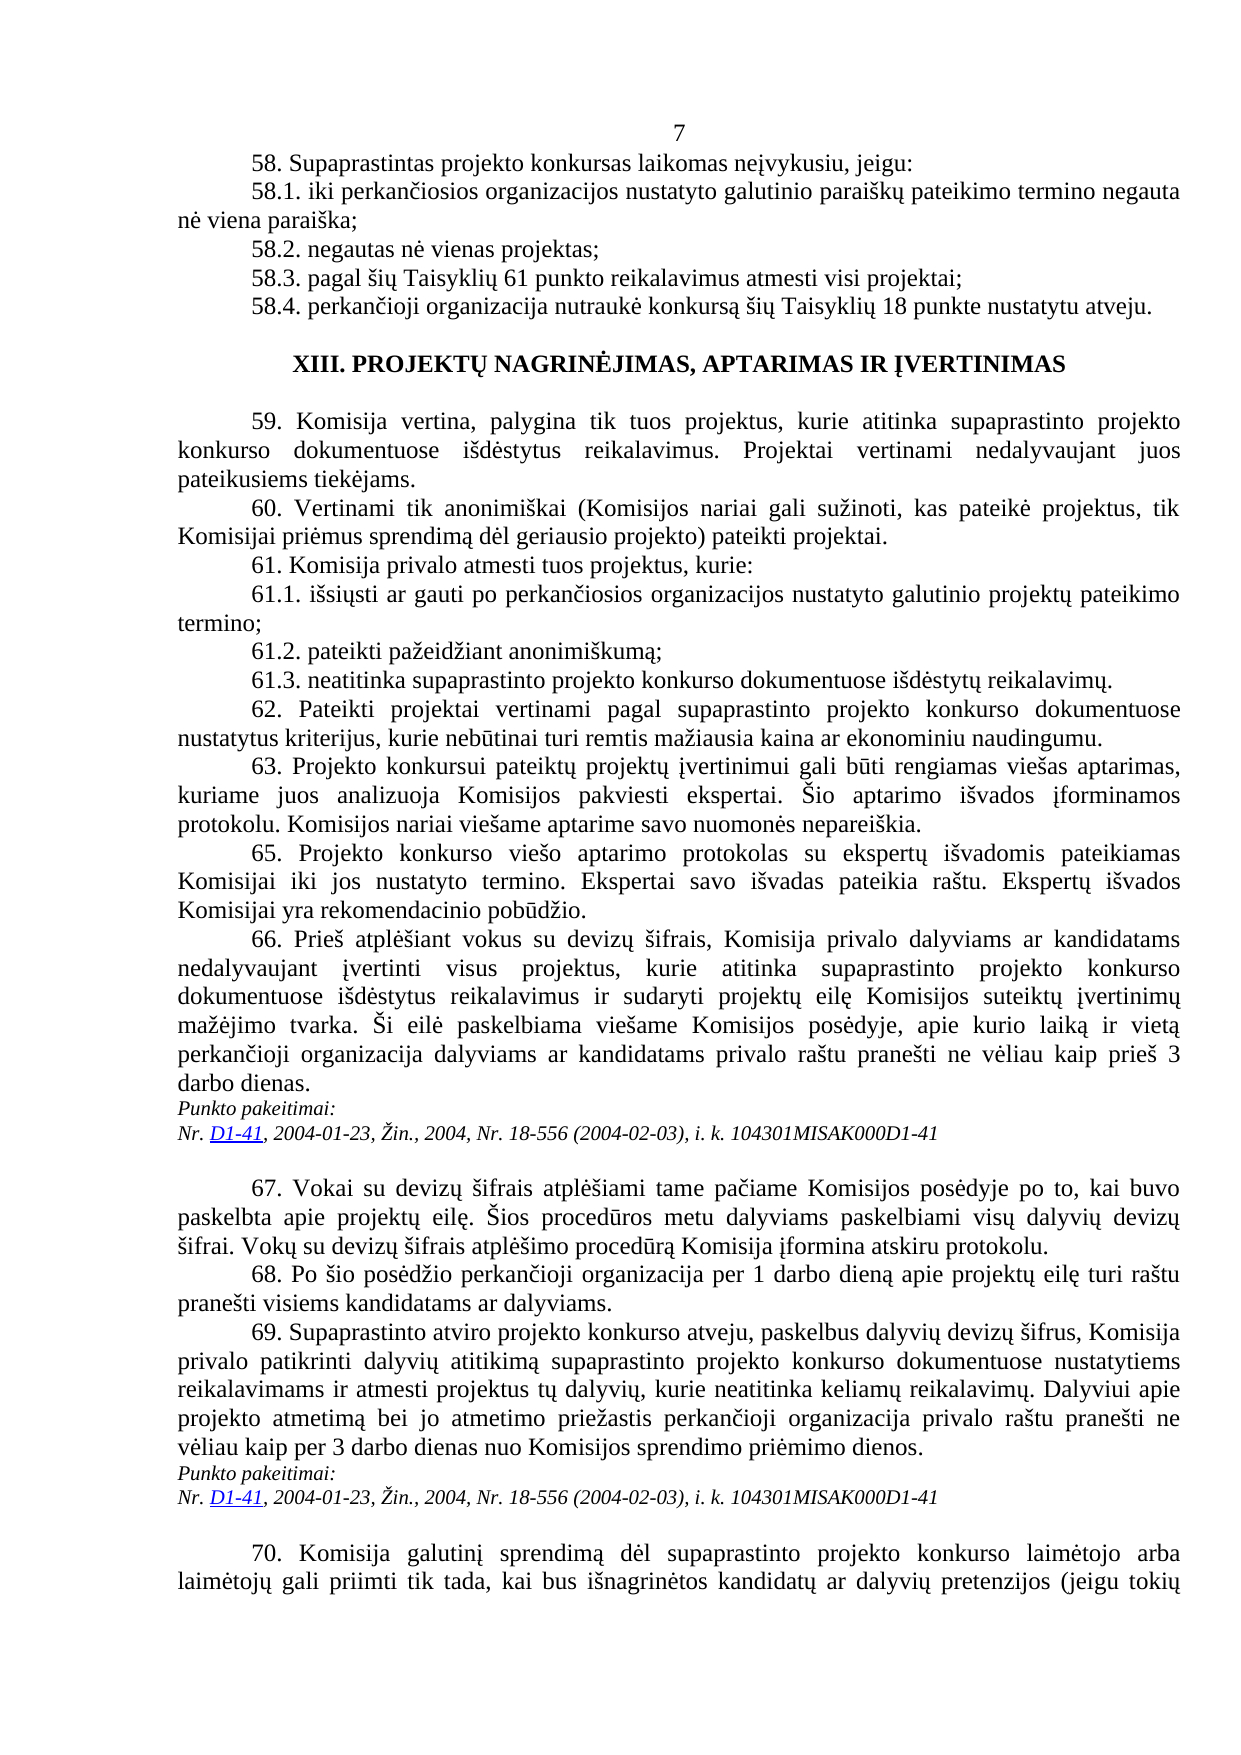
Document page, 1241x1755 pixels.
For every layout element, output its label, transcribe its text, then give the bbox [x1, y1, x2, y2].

text 70. Komisija galutinį sprendimą dėl supaprastinto projekto konkurso laimėtojo arba laimėtojų gali priimti tik tada, kai bus išnagrinėtos kandidatų ar dalyvių pretenzijos (jeigu tokių [177, 1538, 1181, 1595]
text 58.3. pagal šių Taisyklių 61 punkto reikalavimus atmesti visi projektai; [177, 263, 1181, 291]
text 68. Po šio posėdžio perkančioji organizacija per 1 darbo dieną apie projektų eilę turi raštu pranešti visiems kandidatams ar dalyviams. [177, 1259, 1181, 1317]
text 58. Supaprastintas projekto konkursas laikomas neįvykusiu, jeigu: [177, 148, 1181, 176]
text 59. Komisija vertina, palygina tik tuos projektus, kurie atitinka supaprastinto projekto konkurso dokumentuose išdėstytus reikalavimus. Projektai vertinami nedalyvaujant juos pateikusiems tiekėjams. [177, 406, 1181, 493]
text Punkto pakeitimai: [177, 1096, 1181, 1120]
text 60. Vertinami tik anonimiškai (Komisijos nariai gali sužinoti, kas pateikė projektus, tik Komisijai priėmus sprendimą dėl geriausio projekto) pateikti projektai. [177, 493, 1181, 550]
text 69. Supaprastinto atviro projekto konkurso atveju, paskelbus dalyvių devizų šifrus, Komisija privalo patikrinti dalyvių atitikimą supaprastinto projekto konkurso dokumentuose nustatytiems reikalavimams ir atmesti projektus tų dalyvių, kurie neatitinka keliamų reikalavimų. Dalyviui apie projekto atmetimą bei jo atmetimo priežastis perkančioji organizacija privalo raštu pranešti ne vėliau kaip per 3 darbo dienas nuo Komisijos sprendimo priėmimo dienos. [177, 1317, 1181, 1461]
text 61. Komisija privalo atmesti tuos projektus, kurie: [177, 550, 1181, 579]
text 67. Vokai su devizų šifrais atplėšiami tame pačiame Komisijos posėdyje po to, kai buvo paskelbta apie projektų eilę. Šios procedūros metu dalyviams paskelbiami visų dalyvių devizų šifrai. Vokų su devizų šifrais atplėšimo procedūrą Komisija įformina atskiru protokolu. [177, 1173, 1181, 1259]
text 63. Projekto konkursui pateiktų projektų įvertinimui gali būti rengiamas viešas aptarimas, kuriame juos analizuoja Komisijos pakviesti ekspertai. Šio aptarimo išvados įforminamos protokolu. Komisijos nariai viešame aptarime savo nuomonės nepareiškia. [177, 751, 1181, 838]
text 61.3. neatitinka supaprastinto projekto konkurso dokumentuose išdėstytų reikalavimų. [177, 665, 1181, 694]
text 61.1. išsiųsti ar gauti po perkančiosios organizacijos nustatyto galutinio projektų pateikimo termino; [177, 579, 1181, 636]
text XIII. PROJEKTŲ NAGRINĖJIMAS, APTARIMAS IR ĮVERTINIMAS [177, 349, 1181, 378]
text 58.4. perkančioji organizacija nutraukė konkursą šių Taisyklių 18 punkte nustatytu atveju. [177, 291, 1181, 320]
text 61.2. pateikti pažeidžiant anonimiškumą; [177, 636, 1181, 665]
text 66. Prieš atplėšiant vokus su devizų šifrais, Komisija privalo dalyviams ar kandidatams nedalyvaujant įvertinti visus projektus, kurie atitinka supaprastinto projekto konkurso dokumentuose išdėstytus reikalavimus ir sudaryti projektų eilę Komisijos suteiktų įvertinimų mažėjimo tvarka. Ši eilė paskelbiama viešame Komisijos posėdyje, apie kurio laiką ir vietą perkančioji organizacija dalyviams ar kandidatams privalo raštu pranešti ne vėliau kaip prieš 3 darbo dienas. [177, 924, 1181, 1096]
text 65. Projekto konkurso viešo aptarimo protokolas su ekspertų išvadomis pateikiamas Komisijai iki jos nustatyto termino. Ekspertai savo išvadas pateikia raštu. Ekspertų išvados Komisijai yra rekomendacinio pobūdžio. [177, 838, 1181, 924]
text 62. Pateikti projektai vertinami pagal supaprastinto projekto konkurso dokumentuose nustatytus kriterijus, kurie nebūtinai turi remtis mažiausia kaina ar ekonominiu naudingumu. [177, 694, 1181, 751]
text 58.1. iki perkančiosios organizacijos nustatyto galutinio paraiškų pateikimo termino negauta nė viena paraiška; [177, 176, 1181, 234]
text Nr. D1-41, 2004-01-23, Žin., 2004, Nr. 18-556 (2004-02-03), i. k. 104301MISAK000D1-41 [177, 1120, 1181, 1144]
text Nr. D1-41, 2004-01-23, Žin., 2004, Nr. 18-556 (2004-02-03), i. k. 104301MISAK000D1-41 [177, 1485, 1181, 1509]
text Punkto pakeitimai: [177, 1461, 1181, 1485]
text 58.2. negautas nė vienas projektas; [177, 234, 1181, 263]
